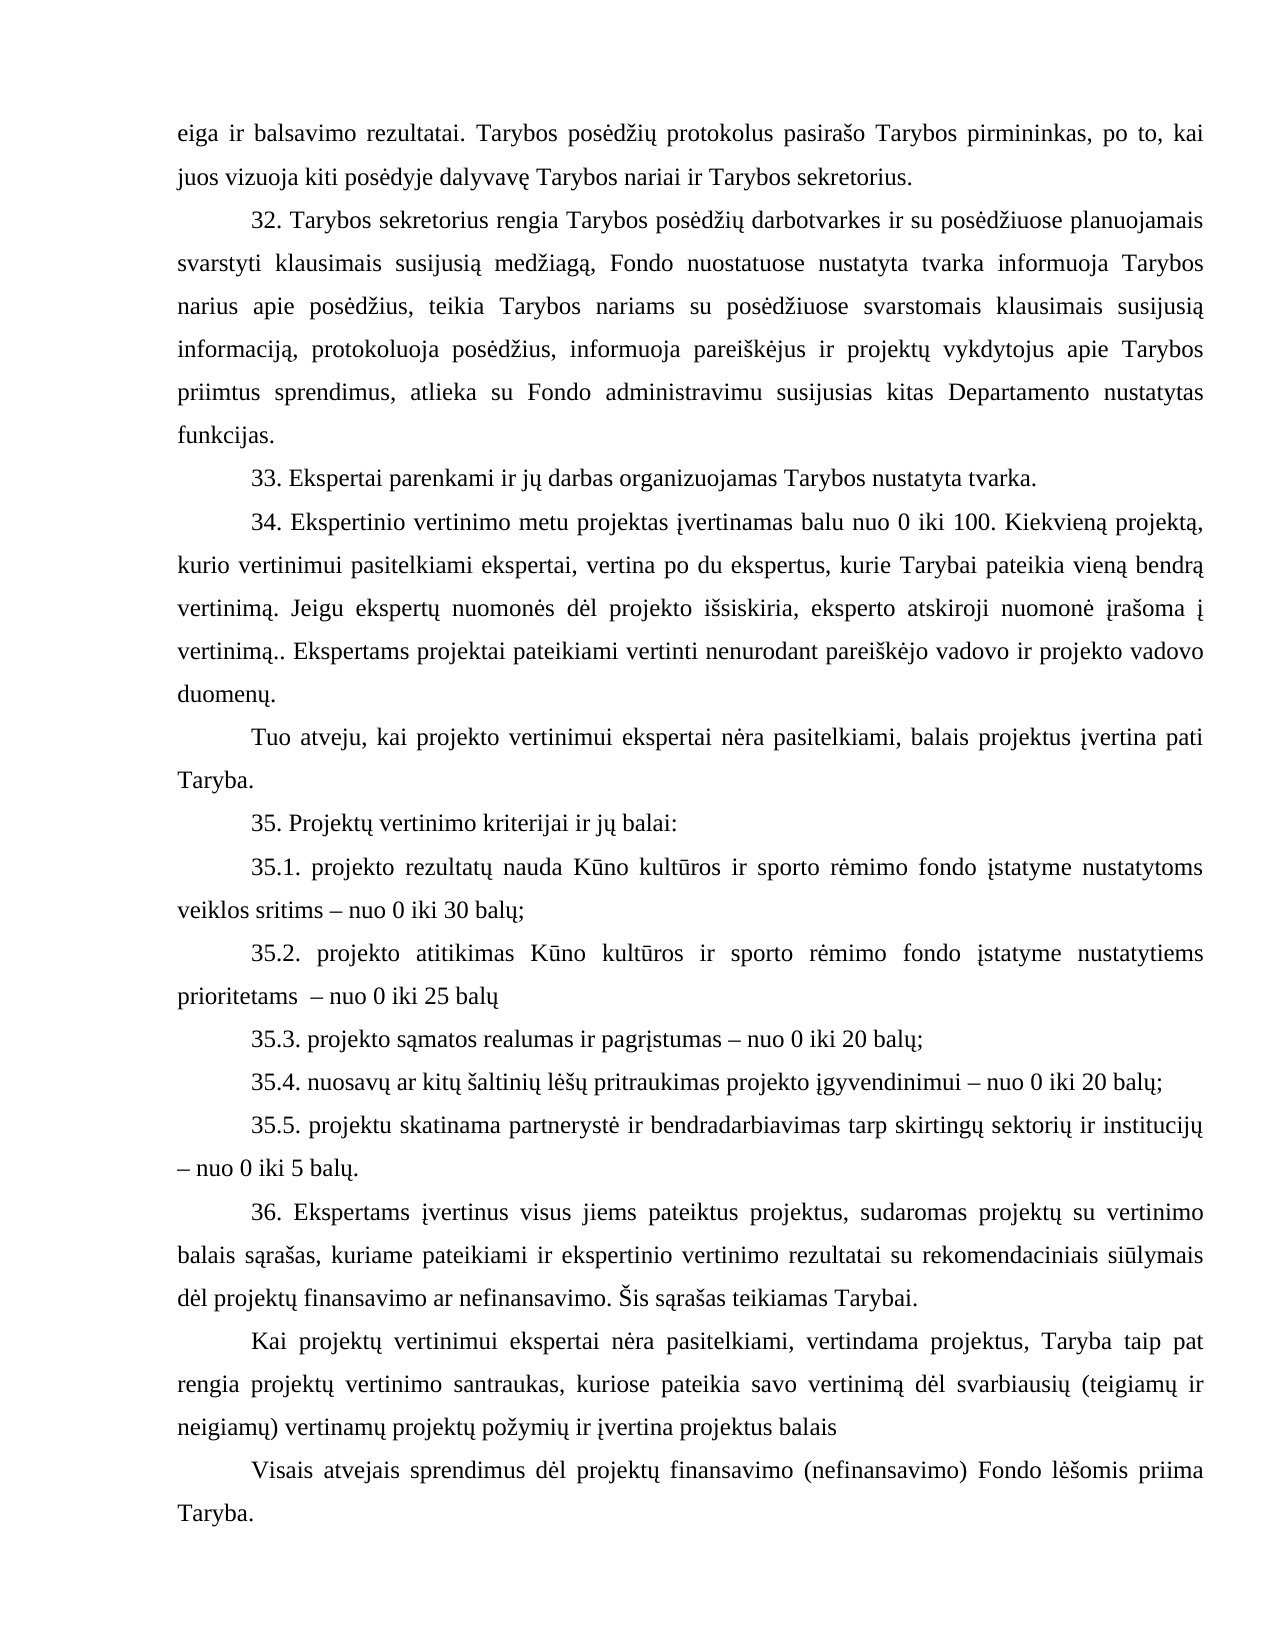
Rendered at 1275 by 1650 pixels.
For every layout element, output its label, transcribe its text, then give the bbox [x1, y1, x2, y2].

text Kai projektų vertinimui ekspertai nėra pasitelkiami, vertindama projektus, Taryba taip pat rengia projektų vertinimo santraukas, kuriose pateikia savo vertinimą dėl svarbiausių (teigiamų ir neigiamų) vertinamų projektų požymių ir įvertina projektus balais [177, 1326, 1204, 1441]
text 35.2. projekto atitikimas Kūno kultūros ir sporto rėmimo fondo įstatyme nustatytiems prioritetams – nuo 0 iki 25 balų [177, 938, 1204, 1010]
text 35. Projektų vertinimo kriterijai ir jų balai: [177, 808, 1204, 837]
text 35.5. projektu skatinama partnerystė ir bendradarbiavimas tarp skirtingų sektorių ir institucijų – nuo 0 iki 5 balų. [177, 1110, 1204, 1182]
text 35.3. projekto sąmatos realumas ir pagrįstumas – nuo 0 iki 20 balų; [177, 1024, 1204, 1053]
text Visais atvejais sprendimus dėl projektų finansavimo (nefinansavimo) Fondo lėšomis priima Taryba. [177, 1455, 1204, 1527]
text Tuo atveju, kai projekto vertinimui ekspertai nėra pasitelkiami, balais projektus įvertina pati Taryba. [177, 722, 1204, 794]
text 36. Ekspertams įvertinus visus jiems pateiktus projektus, sudaromas projektų su vertinimo balais sąrašas, kuriame pateikiami ir ekspertinio vertinimo rezultatai su rekomendaciniais siūlymais dėl projektų finansavimo ar nefinansavimo. Šis sąrašas teikiamas Tarybai. [177, 1197, 1204, 1312]
text 35.4. nuosavų ar kitų šaltinių lėšų pritraukimas projekto įgyvendinimui – nuo 0 iki 20 balų; [177, 1067, 1204, 1096]
text eiga ir balsavimo rezultatai. Tarybos posėdžių protokolus pasirašo Tarybos pirmininkas, po to, kai juos vizuoja kiti posėdyje dalyvavę Tarybos nariai ir Tarybos sekretorius. [177, 118, 1204, 190]
text 34. Ekspertinio vertinimo metu projektas įvertinamas balu nuo 0 iki 100. Kiekvieną projektą, kurio vertinimui pasitelkiami ekspertai, vertina po du ekspertus, kurie Tarybai pateikia vieną bendrą vertinimą. Jeigu ekspertų nuomonės dėl projekto išsiskiria, eksperto atskiroji nuomonė įrašoma į vertinimą.. Ekspertams projektai pateikiami vertinti nenurodant pareiškėjo vadovo ir projekto vadovo duomenų. [177, 507, 1204, 708]
text 33. Ekspertai parenkami ir jų darbas organizuojamas Tarybos nustatyta tvarka. [177, 463, 1204, 492]
text 32. Tarybos sekretorius rengia Tarybos posėdžių darbotvarkes ir su posėdžiuose planuojamais svarstyti klausimais susijusią medžiagą, Fondo nuostatuose nustatyta tvarka informuoja Tarybos narius apie posėdžius, teikia Tarybos nariams su posėdžiuose svarstomais klausimais susijusią informaciją, protokoluoja posėdžius, informuoja pareiškėjus ir projektų vykdytojus apie Tarybos priimtus sprendimus, atlieka su Fondo administravimu susijusias kitas Departamento nustatytas funkcijas. [177, 205, 1204, 449]
text 35.1. projekto rezultatų nauda Kūno kultūros ir sporto rėmimo fondo įstatyme nustatytoms veiklos sritims – nuo 0 iki 30 balų; [177, 852, 1204, 923]
